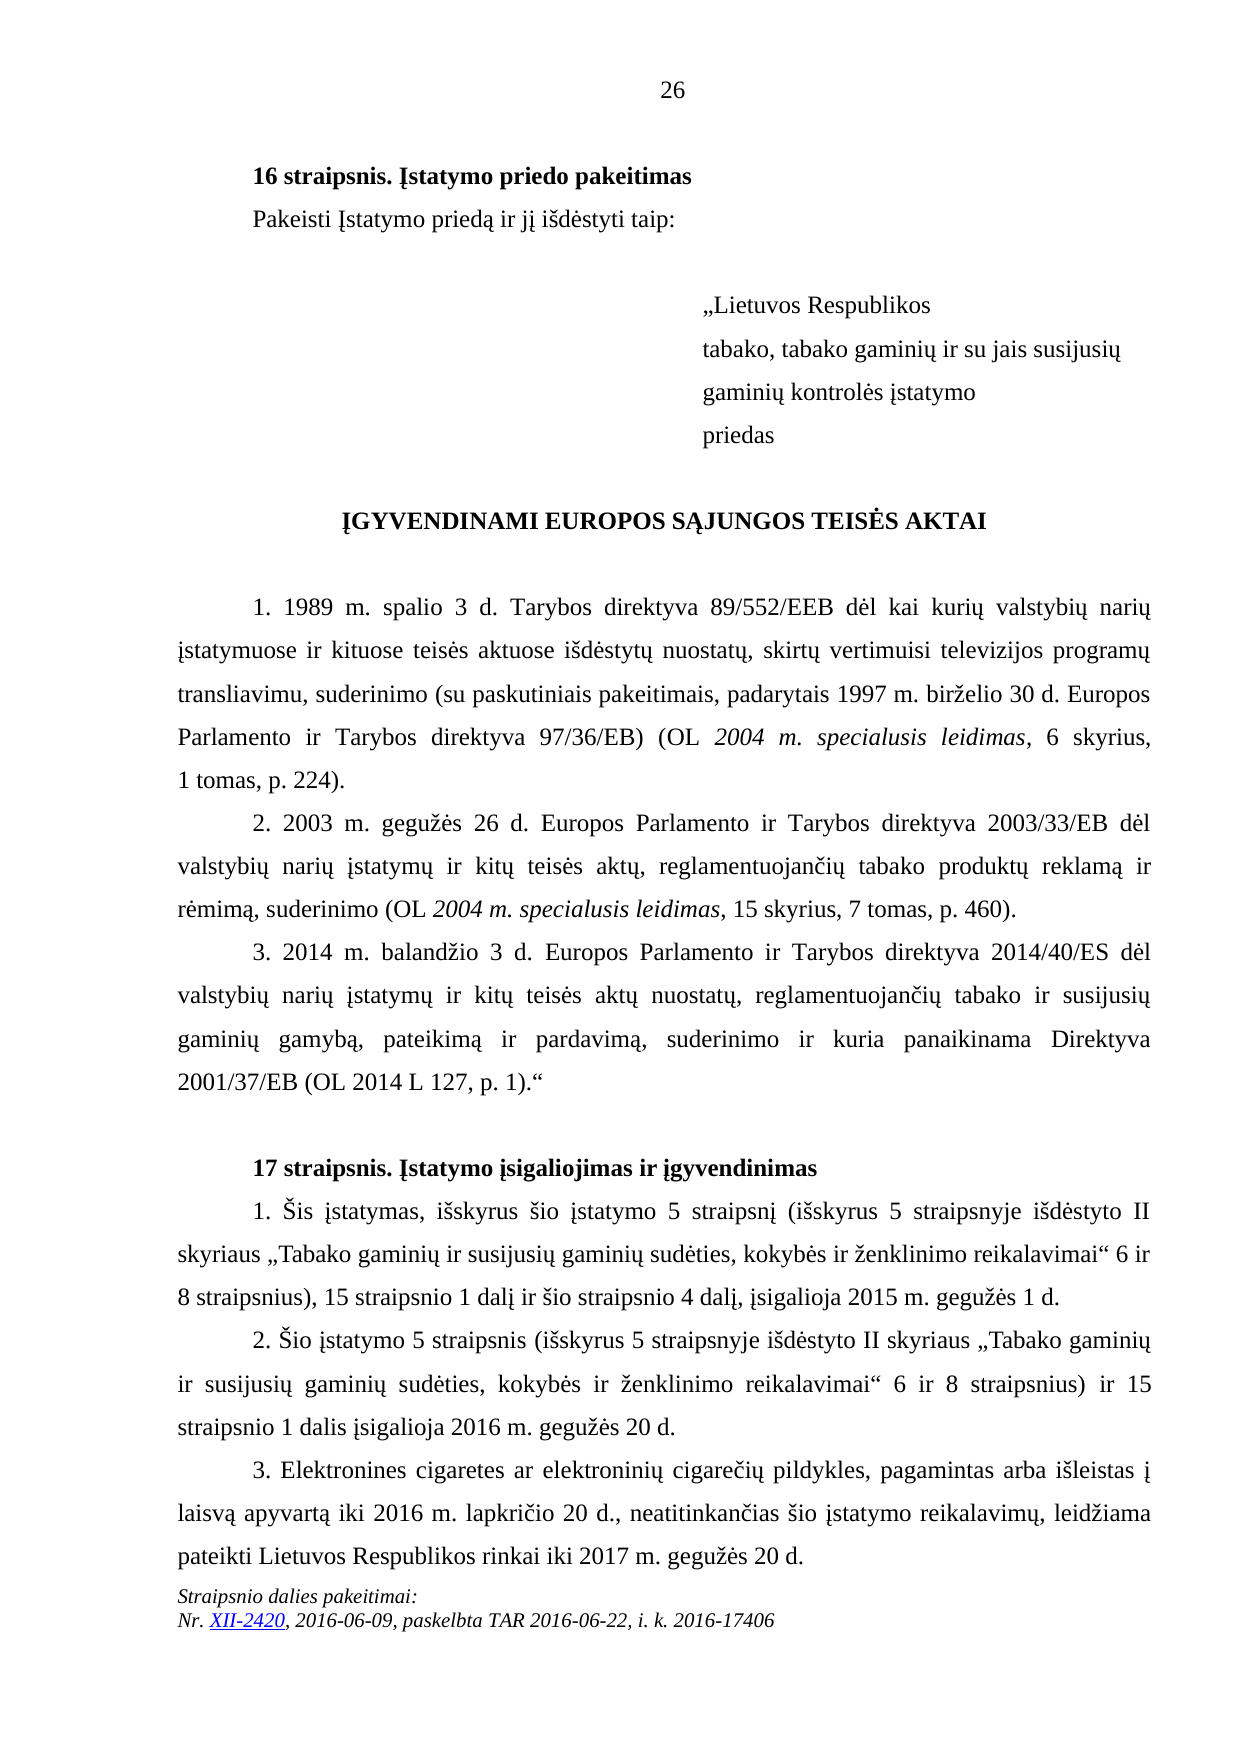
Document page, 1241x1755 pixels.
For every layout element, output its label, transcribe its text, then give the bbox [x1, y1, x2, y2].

text „Lietuvos Respublikos [177, 291, 1152, 319]
text ĮGYVENDINAMI EUROPOS SĄJUNGOS TEISĖS AKTAI [177, 506, 1152, 535]
text 2. Šio įstatymo 5 straipsnis (išskyrus 5 straipsnyje išdėstyto II skyriaus „Tabako gaminių ir susijusių gaminių sudėties, kokybės ir ženklinimo reikalavimai“ 6 ir 8 straipsnius) ir 15 straipsnio 1 dalis įsigalioja 2016 m. gegužės 20 d. [177, 1326, 1152, 1441]
text 1. Šis įstatymas, išskyrus šio įstatymo 5 straipsnį (išskyrus 5 straipsnyje išdėstyto II skyriaus „Tabako gaminių ir susijusių gaminių sudėties, kokybės ir ženklinimo reikalavimai“ 6 ir 8 straipsnius), 15 straipsnio 1 dalį ir šio straipsnio 4 dalį, įsigalioja 2015 m. gegužės 1 d. [177, 1196, 1152, 1311]
text gaminių kontrolės įstatymo [177, 377, 1152, 406]
text 1. 1989 m. spalio 3 d. Tarybos direktyva 89/552/EEB dėl kai kurių valstybių narių įstatymuose ir kituose teisės aktuose išdėstytų nuostatų, skirtų vertimuisi televizijos programų transliavimu, suderinimo (su paskutiniais pakeitimais, padarytais 1997 m. birželio 30 d. Europos Parlamento ir Tarybos direktyva 97/36/EB) (OL 2004 m. specialusis leidimas, 6 skyrius, 1 tomas, p. 224). [177, 592, 1152, 794]
text 3. Elektronines cigaretes ar elektroninių cigarečių pildykles, pagamintas arba išleistas į laisvą apyvartą iki 2016 m. lapkričio 20 d., neatitinkančias šio įstatymo reikalavimų, leidžiama pateikti Lietuvos Respublikos rinkai iki 2017 m. gegužės 20 d. [177, 1455, 1152, 1570]
text 17 straipsnis. Įstatymo įsigaliojimas ir įgyvendinimas [177, 1153, 1152, 1182]
text Straipsnio dalies pakeitimai: [177, 1584, 1152, 1608]
text 2. 2003 m. gegužės 26 d. Europos Parlamento ir Tarybos direktyva 2003/33/EB dėl valstybių narių įstatymų ir kitų teisės aktų, reglamentuojančių tabako produktų reklamą ir rėmimą, suderinimo (OL 2004 m. specialusis leidimas, 15 skyrius, 7 tomas, p. 460). [177, 808, 1152, 923]
text 16 straipsnis. Įstatymo priedo pakeitimas [177, 161, 1152, 190]
text priedas [177, 420, 1152, 449]
text Pakeisti Įstatymo priedą ir jį išdėstyti taip: [177, 204, 1152, 233]
text 3. 2014 m. balandžio 3 d. Europos Parlamento ir Tarybos direktyva 2014/40/ES dėl valstybių narių įstatymų ir kitų teisės aktų nuostatų, reglamentuojančių tabako ir susijusių gaminių gamybą, pateikimą ir pardavimą, suderinimo ir kuria panaikinama Direktyva 2001/37/EB (OL 2014 L 127, p. 1).“ [177, 937, 1152, 1096]
text tabako, tabako gaminių ir su jais susijusių [177, 334, 1152, 362]
text Nr. XII-2420, 2016-06-09, paskelbta TAR 2016-06-22, i. k. 2016-17406 [177, 1608, 1152, 1632]
